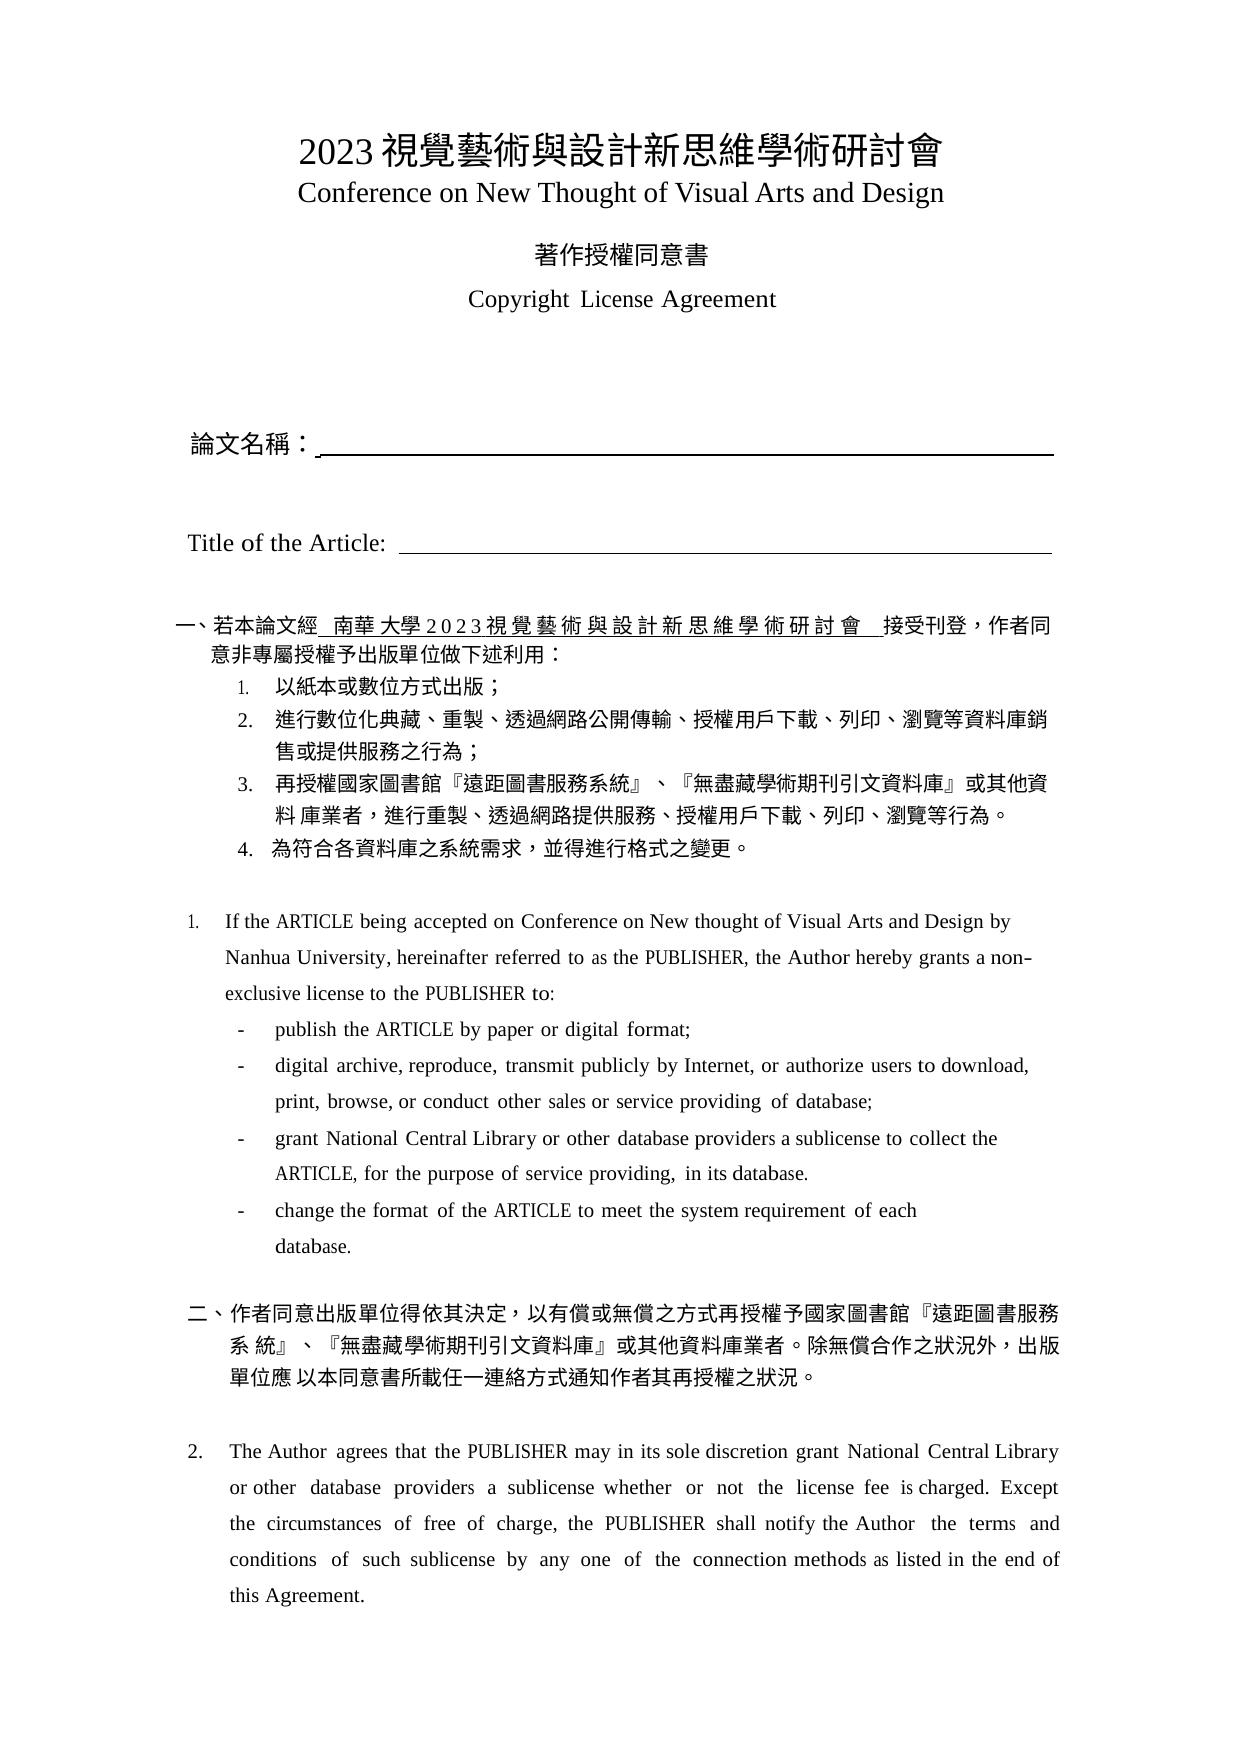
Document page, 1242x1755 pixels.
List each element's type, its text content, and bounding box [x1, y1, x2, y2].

text 1. If the ARTICLE being accepted on Conference on New thought of Visual Arts and Design by Nanhua University, hereinafter referred to as the PUBLISHER, the Author hereby grants a non-exclusive license to the PUBLISHER to: [187, 909, 1059, 1005]
text - change the format of the ARTICLE to meet the system requirement of each database. [237, 1197, 984, 1258]
text 論文名稱： [183, 418, 1060, 457]
text 1. 以紙本或數位方式出版； [237, 670, 1069, 701]
text - publish the ARTICLE by paper or digital format; [237, 1017, 1069, 1041]
text Title of the Article: [187, 523, 1069, 556]
text 4. 為符合各資料庫之系統需求，並得進行格式之變更。 [237, 832, 1069, 862]
text Copyright License Agreement [449, 284, 795, 313]
text - digital archive, reproduce, transmit publicly by Internet, or authorize users to download, print, browse, or conduct other sales or service providing of database; [237, 1053, 1043, 1113]
text - grant National Central Library or other database providers a sublicense to collect the ARTICLE, for the purpose of service providing, in its database. [237, 1125, 1041, 1185]
text 著作授權同意書 [528, 235, 715, 271]
text 3. 再授權國家圖書館『遠距圖書服務系統』、『無盡藏學術期刊引文資料庫』或其他資料 庫業者，進行重製、透過網路提供服務、授權用戶下載、列印、瀏覽等行為。 [237, 767, 1054, 830]
text Conference on New Thought of Visual Arts and Design [175, 175, 1067, 209]
text 二、作者同意出版單位得依其決定，以有償或無償之方式再授權予國家圖書館『遠距圖書服務系 統』、『無盡藏學術期刊引文資料庫』或其他資料庫業者。除無償合作之狀況外，出版單位應 以本同意書所載任一連絡方式通知作者其再授權之狀況。 [187, 1298, 1061, 1392]
text 2. The Author agrees that the PUBLISHER may in its sole discretion grant National Central Library or other database providers a sublicense whether or not the license fee is charged. Except the circumstances of free of charge, the PUBLISHER shall notify the Author the terms and conditions of such sublicense by any one of the connection methods as listed in the end of this Agreement. [187, 1439, 1060, 1607]
text 一、若本論文經 南華 大學 2023視覺藝術與設計新思維學術研討會 接受刊登，作者同意非專屬授權予出版單位做下述利用： [175, 611, 1069, 668]
text 2023視覺藝術與設計新思維學術研討會 [175, 121, 1067, 175]
text 2. 進行數位化典藏、重製、透過網路公開傳輸、授權用戶下載、列印、瀏覽等資料庫銷 售或提供服務之行為； [237, 703, 1054, 765]
